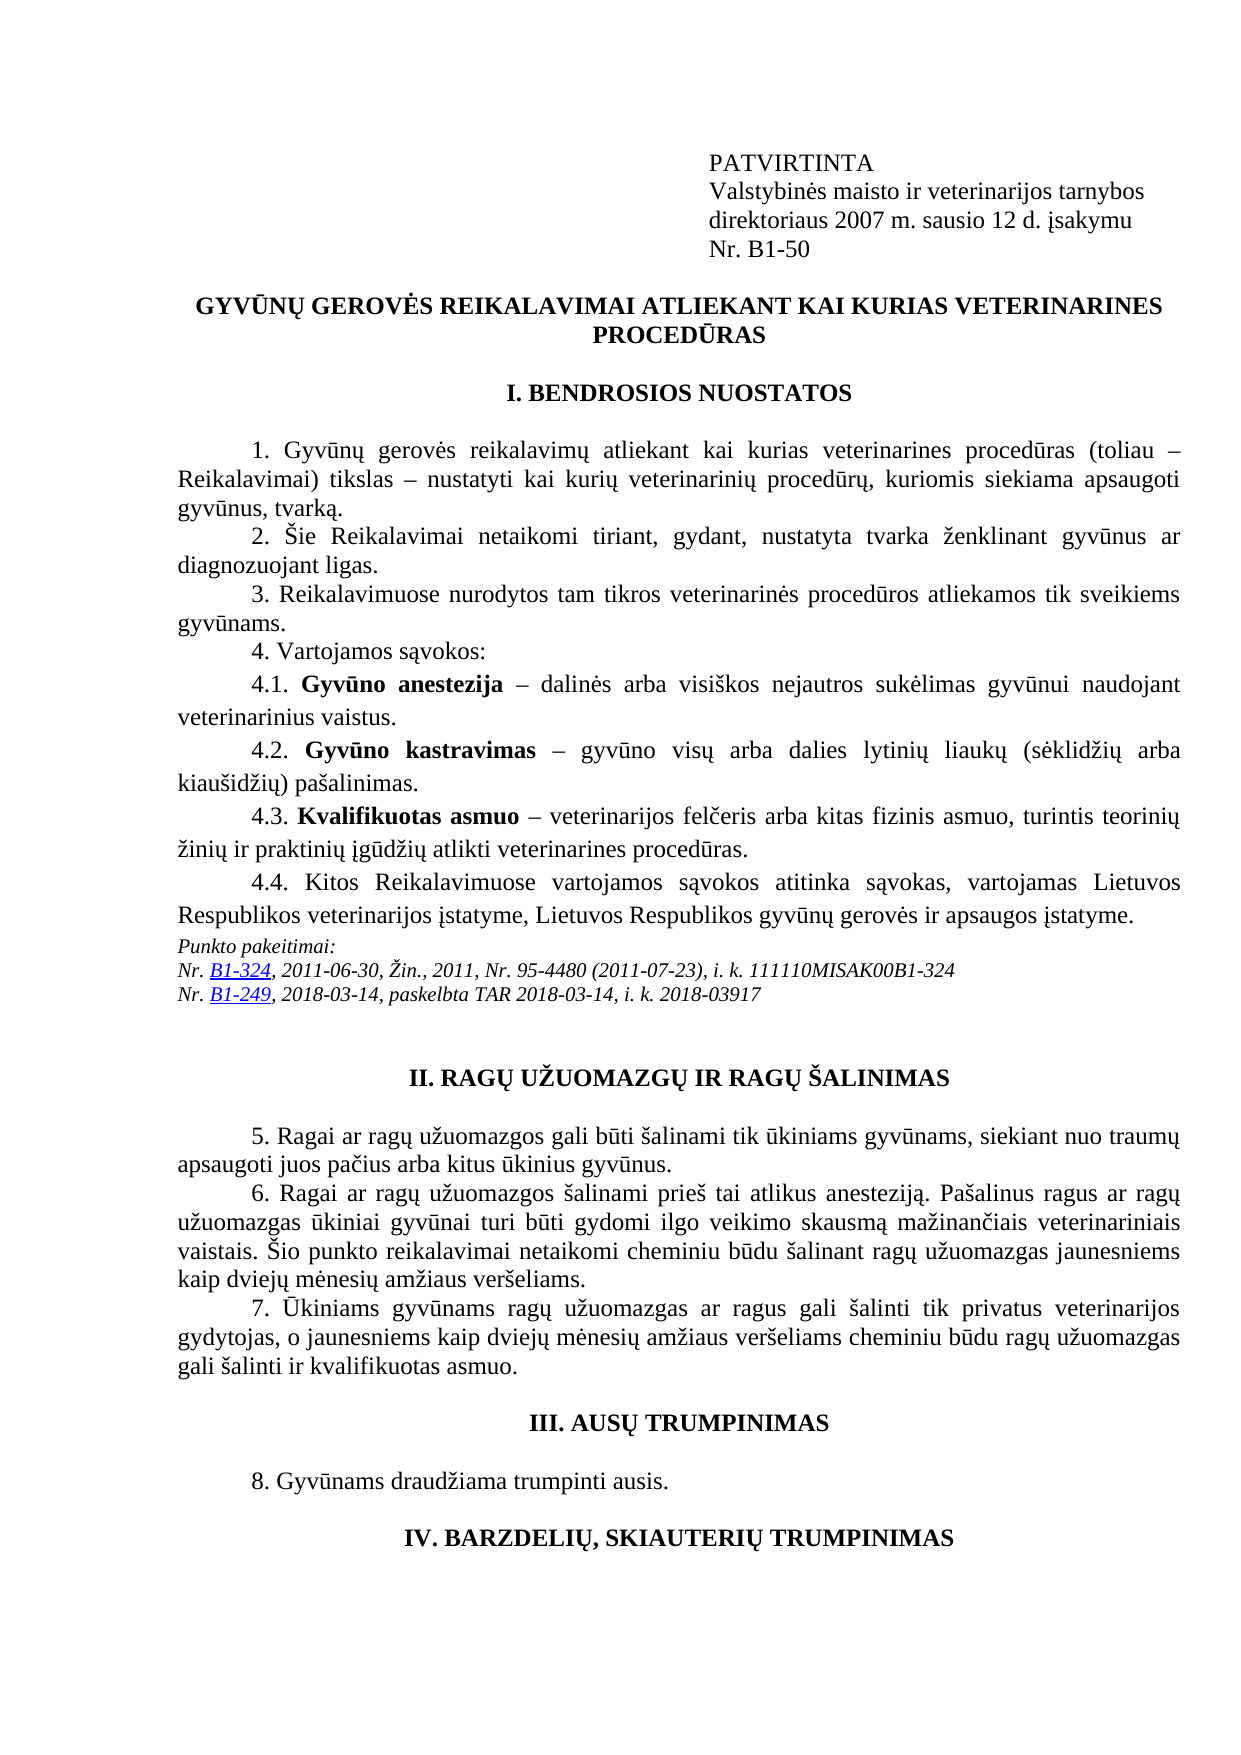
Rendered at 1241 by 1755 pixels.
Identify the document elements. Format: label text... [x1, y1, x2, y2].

text 4.1. Gyvūno anestezija – dalinės arba visiškos nejautros sukėlimas gyvūnui naudojant veterinarinius vaistus. [177, 669, 1181, 731]
text I. BENDROSIOS NUOSTATOS [177, 378, 1181, 406]
text 6. Ragai ar ragų užuomazgos šalinami prieš tai atlikus anesteziją. Pašalinus ragus ar ragų užuomazgas ūkiniai gyvūnai turi būti gydomi ilgo veikimo skausmą mažinančiais veterinariniais vaistais. Šio punkto reikalavimai netaikomi cheminiu būdu šalinant ragų užuomazgas jaunesniems kaip dviejų mėnesių amžiaus veršeliams. [177, 1178, 1181, 1293]
text Nr. B1-50 [709, 234, 1181, 263]
text 1. Gyvūnų gerovės reikalavimų atliekant kai kurias veterinarines procedūras (toliau – Reikalavimai) tikslas – nustatyti kai kurių veterinarinių procedūrų, kuriomis siekiama apsaugoti gyvūnus, tvarką. [177, 435, 1181, 521]
text IV. BARZDELIŲ, SKIAUTERIŲ TRUMPINIMAS [177, 1523, 1181, 1552]
text 3. Reikalavimuose nurodytos tam tikros veterinarinės procedūros atliekamos tik sveikiems gyvūnams. [177, 579, 1181, 636]
text PATVIRTINTA [709, 148, 1181, 176]
text Valstybinės maisto ir veterinarijos tarnybos [709, 176, 1181, 205]
text 4.4. Kitos Reikalavimuose vartojamos sąvokos atitinka sąvokas, vartojamas Lietuvos Respublikos veterinarijos įstatyme, Lietuvos Respublikos gyvūnų gerovės ir apsaugos įstatyme. [177, 867, 1181, 929]
text GYVŪNŲ GEROVĖS REIKALAVIMAI ATLIEKANT KAI KURIAS VETERINARINES PROCEDŪRAS [177, 291, 1181, 349]
text 4. Vartojamos sąvokos: [177, 636, 1181, 665]
text 7. Ūkiniams gyvūnams ragų užuomazgas ar ragus gali šalinti tik privatus veterinarijos gydytojas, o jaunesniems kaip dviejų mėnesių amžiaus veršeliams cheminiu būdu ragų užuomazgas gali šalinti ir kvalifikuotas asmuo. [177, 1293, 1181, 1379]
text III. AUSŲ TRUMPINIMAS [177, 1408, 1181, 1437]
text 8. Gyvūnams draudžiama trumpinti ausis. [177, 1466, 1181, 1494]
text 2. Šie Reikalavimai netaikomi tiriant, gydant, nustatyta tvarka ženklinant gyvūnus ar diagnozuojant ligas. [177, 521, 1181, 579]
text direktoriaus 2007 m. sausio 12 d. įsakymu [709, 205, 1181, 234]
text II. RAGŲ UŽUOMAZGŲ IR RAGŲ ŠALINIMAS [177, 1063, 1181, 1092]
text 4.3. Kvalifikuotas asmuo – veterinarijos felčeris arba kitas fizinis asmuo, turintis teorinių žinių ir praktinių įgūdžių atlikti veterinarines procedūras. [177, 801, 1181, 863]
text Nr. B1-249, 2018-03-14, paskelbta TAR 2018-03-14, i. k. 2018-03917 [177, 982, 1181, 1006]
text Nr. B1-324, 2011-06-30, Žin., 2011, Nr. 95-4480 (2011-07-23), i. k. 111110MISAK00B1-324 [177, 958, 1181, 982]
text 4.2. Gyvūno kastravimas – gyvūno visų arba dalies lytinių liaukų (sėklidžių arba kiaušidžių) pašalinimas. [177, 735, 1181, 797]
text Punkto pakeitimai: [177, 933, 1181, 958]
text 5. Ragai ar ragų užuomazgos gali būti šalinami tik ūkiniams gyvūnams, siekiant nuo traumų apsaugoti juos pačius arba kitus ūkinius gyvūnus. [177, 1121, 1181, 1178]
